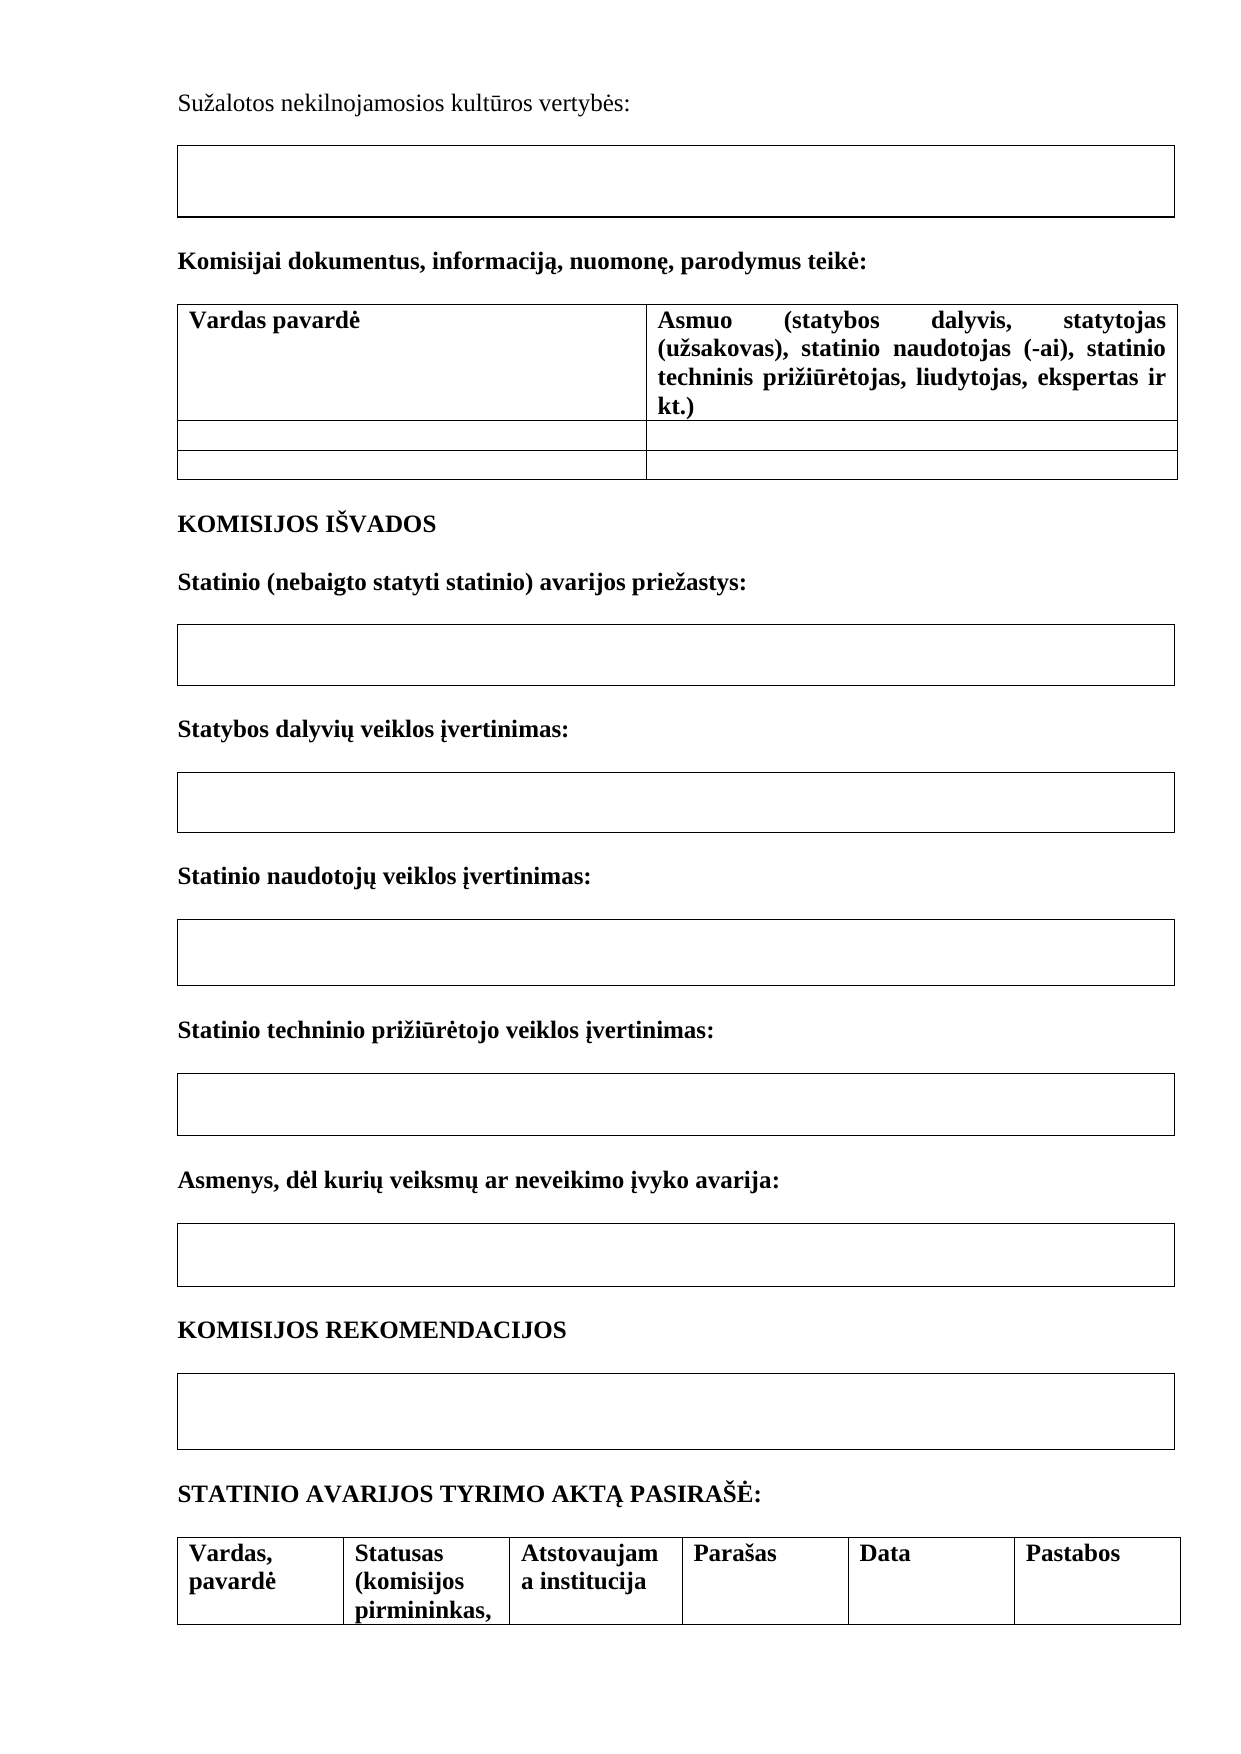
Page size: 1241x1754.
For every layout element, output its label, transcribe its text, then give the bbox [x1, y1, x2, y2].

text Statinio naudotojų veiklos įvertinimas: [177, 861, 1181, 890]
table_header Vardas, pavardė [178, 1538, 343, 1624]
table_header Parašas [683, 1538, 848, 1624]
text KOMISIJOS REKOMENDACIJOS [177, 1315, 1181, 1344]
table_header Asmuo (statybos dalyvis, statytojas (užsakovas), statinio naudotojas (-ai), statinio techninis prižiūrėtojas, liudytojas, ekspertas ir kt.) [647, 305, 1177, 420]
table_header [178, 1224, 1174, 1286]
table_cell [647, 451, 1177, 479]
table_header Pastabos [1015, 1538, 1180, 1624]
table_header Data [849, 1538, 1014, 1624]
table_header Atstovaujama institucija [510, 1538, 682, 1624]
table_header Statusas (komisijos pirmininkas, [344, 1538, 509, 1624]
table_cell [647, 421, 1177, 449]
text Statybos dalyvių veiklos įvertinimas: [177, 714, 1181, 743]
text Asmenys, dėl kurių veiksmų ar neveikimo įvyko avarija: [177, 1165, 1181, 1194]
table_header [178, 920, 1174, 985]
text Sužalotos nekilnojamosios kultūros vertybės: [177, 88, 1181, 117]
table_cell [178, 451, 646, 479]
table_header [178, 146, 1174, 216]
table_header [178, 1374, 1174, 1449]
text Komisijai dokumentus, informaciją, nuomonę, parodymus teikė: [177, 246, 1181, 275]
table_header [178, 625, 1174, 685]
text KOMISIJOS IŠVADOS [177, 509, 1181, 538]
text Statinio (nebaigto statyti statinio) avarijos priežastys: [177, 567, 1181, 595]
table_header Vardas pavardė [178, 305, 646, 420]
table_header [178, 773, 1174, 832]
text STATINIO AVARIJOS TYRIMO AKTĄ PASIRAŠĖ: [177, 1479, 1181, 1508]
table_cell [178, 421, 646, 449]
table_header [178, 1074, 1174, 1135]
text Statinio techninio prižiūrėtojo veiklos įvertinimas: [177, 1015, 1181, 1044]
